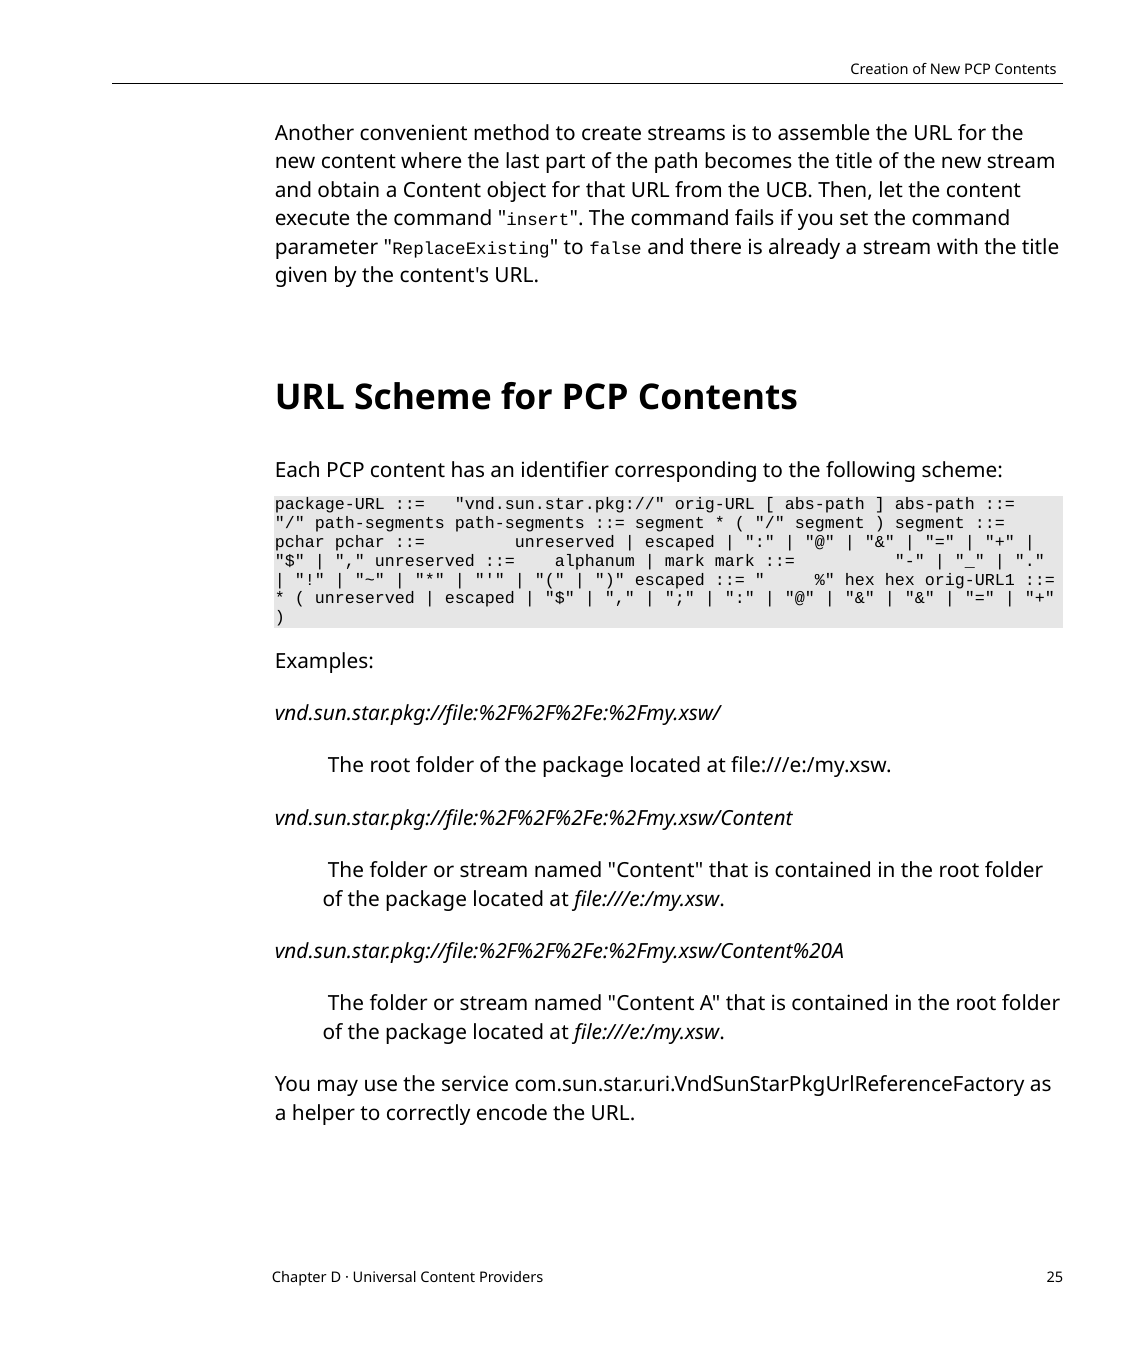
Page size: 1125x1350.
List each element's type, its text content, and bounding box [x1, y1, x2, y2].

subtitle URL Scheme for PCP Contents [274, 372, 1063, 420]
list The root folder of the package located at file:///e:/my.xsw. [322, 751, 1063, 779]
text vnd.sun.star.pkg://file:%2F%2F%2Fe:%2Fmy.xsw/Content%20A [274, 936, 1063, 964]
text vnd.sun.star.pkg://file:%2F%2F%2Fe:%2Fmy.xsw/ [274, 698, 1063, 727]
text Each PCP content has an identifier corresponding to the following scheme: [274, 455, 1063, 484]
text Another convenient method to create streams is to assemble the URL for the new content where the last part of the path becomes the title of the new stream and obtain a Content object for that URL from the UCB. Then, let the content execute the command "insert". The command fails if you set the command parameter "ReplaceExisting" to false and there is already a stream with the title given by the content's URL. [274, 118, 1063, 289]
list The folder or stream named "Content" that is contained in the root folder of the package located at file:///e:/my.xsw. [322, 855, 1063, 912]
text You may use the service com.sun.star.uri.VndSunStarPkgUrlReferenceFactory as a helper to correctly encode the URL. [274, 1069, 1063, 1126]
text package-URL ::= "vnd.sun.star.pkg://" orig-URL [ abs-path ] abs-path ::= "/" path-segments path-segments ::= segment * ( "/" segment ) segment ::= pchar pchar ::= unreserved | escaped | ":" | "@" | "&" | "=" | "+" | "$" | "," unreserved ::= alphanum | mark mark ::= "-" | "_" | "." | "!" | "~" | "*" | "'" | "(" | ")" escaped ::= " %" hex hex orig-URL1 ::= * ( unreserved | escaped | "$" | "," | ";" | ":" | "@" | "&" | "&" | "=" | "+" ) [274, 496, 1063, 628]
list The folder or stream named "Content A" that is contained in the root folder of the package located at file:///e:/my.xsw. [322, 988, 1063, 1045]
text vnd.sun.star.pkg://file:%2F%2F%2Fe:%2Fmy.xsw/Content [274, 803, 1063, 831]
text Examples: [274, 646, 1063, 674]
